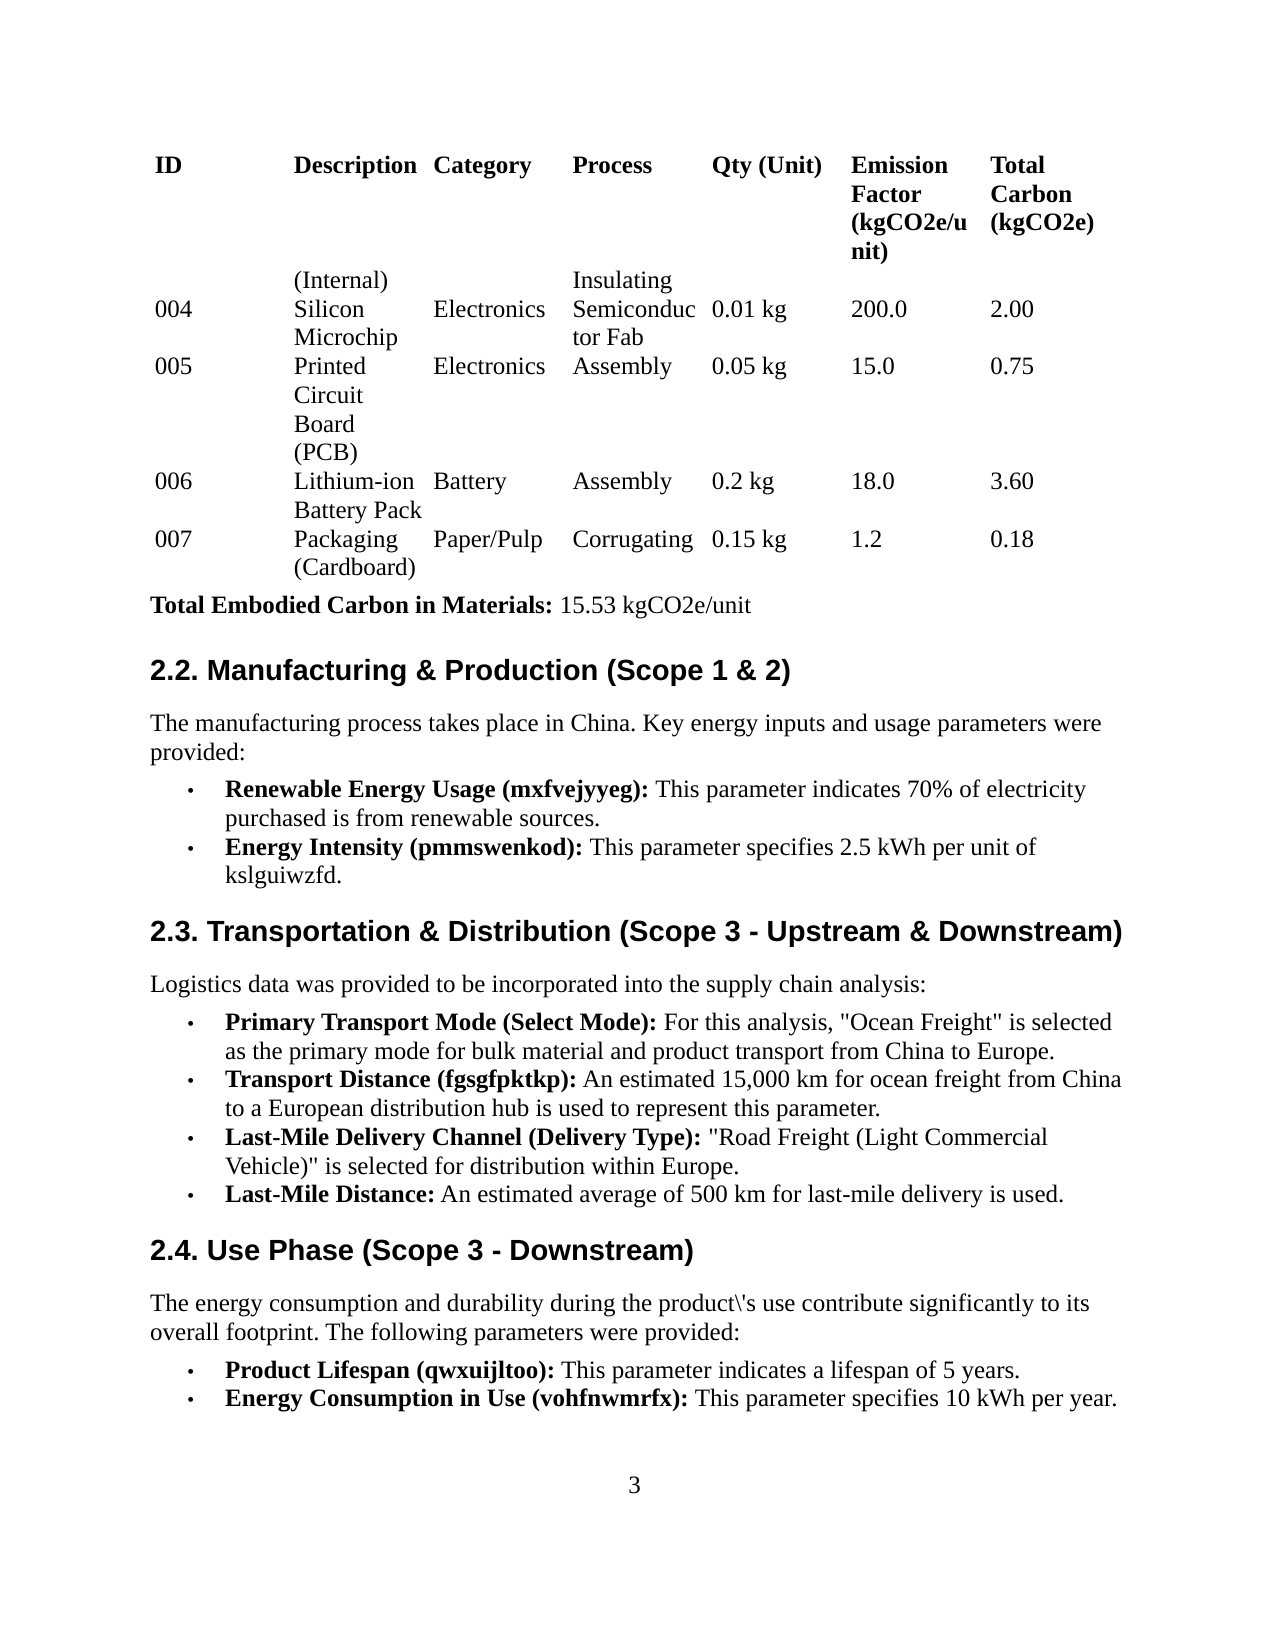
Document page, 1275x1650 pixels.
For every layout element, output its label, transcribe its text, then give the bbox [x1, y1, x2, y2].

text Logistics data was provided to be incorporated into the supply chain analysis: [150, 969, 1125, 998]
table_header Description [289, 150, 428, 265]
table_header Process [568, 150, 707, 265]
table_cell Paper/Pulp [429, 524, 568, 581]
table_cell 2.00 [986, 294, 1125, 351]
table_cell Silicon Microchip [289, 294, 428, 351]
table_cell 0.05 kg [707, 351, 846, 466]
table_cell 0.18 [986, 524, 1125, 581]
list Energy Consumption in Use (vohfnwmrfx): This parameter specifies 10 kWh per year. [187, 1383, 1125, 1412]
table_cell Electronics [429, 351, 568, 466]
text The manufacturing process takes place in China. Key energy inputs and usage parameters were provided: [150, 708, 1125, 765]
table_cell [429, 265, 568, 294]
table_header Category [429, 150, 568, 265]
table_cell 006 [150, 466, 289, 524]
table_cell [846, 265, 986, 294]
table_cell Electronics [429, 294, 568, 351]
table_cell 0.75 [986, 351, 1125, 466]
table_cell 18.0 [846, 466, 986, 524]
table_cell 15.0 [846, 351, 986, 466]
subtitle 2.4. Use Phase (Scope 3 - Downstream) [150, 1233, 1125, 1267]
table_cell Insulating [568, 265, 707, 294]
table_cell 005 [150, 351, 289, 466]
table_cell 007 [150, 524, 289, 581]
text The energy consumption and durability during the product\'s use contribute significantly to its overall footprint. The following parameters were provided: [150, 1288, 1125, 1346]
table_cell 0.15 kg [707, 524, 846, 581]
table_cell Assembly [568, 466, 707, 524]
table_cell Assembly [568, 351, 707, 466]
list Primary Transport Mode (Select Mode): For this analysis, "Ocean Freight" is selected as the primary mode for bulk material and product transport from China to Europe. [187, 1007, 1125, 1064]
subtitle 2.2. Manufacturing & Production (Scope 1 & 2) [150, 653, 1125, 686]
table_cell [150, 265, 289, 294]
table_cell [986, 265, 1125, 294]
table_cell Lithium-ion Battery Pack [289, 466, 428, 524]
table_cell Packaging (Cardboard) [289, 524, 428, 581]
table_cell 0.01 kg [707, 294, 846, 351]
subtitle 2.3. Transportation & Distribution (Scope 3 - Upstream & Downstream) [150, 914, 1125, 948]
table_header Emission Factor (kgCO2e/unit) [846, 150, 986, 265]
table_cell Semiconductor Fab [568, 294, 707, 351]
table_cell 3.60 [986, 466, 1125, 524]
list Last-Mile Delivery Channel (Delivery Type): "Road Freight (Light Commercial Vehicle)" is selected for distribution within Europe. [187, 1122, 1125, 1179]
table_cell Printed Circuit Board (PCB) [289, 351, 428, 466]
table_cell Corrugating [568, 524, 707, 581]
list Last-Mile Distance: An estimated average of 500 km for last-mile delivery is used. [187, 1179, 1125, 1208]
table_cell 004 [150, 294, 289, 351]
table_cell 1.2 [846, 524, 986, 581]
text Total Embodied Carbon in Materials: 15.53 kgCO2e/unit [150, 590, 1125, 619]
table_header Total Carbon (kgCO2e) [986, 150, 1125, 265]
table_cell 200.0 [846, 294, 986, 351]
table_cell (Internal) [289, 265, 428, 294]
table_cell Battery [429, 466, 568, 524]
table_header Qty (Unit) [707, 150, 846, 265]
list Energy Intensity (pmmswenkod): This parameter specifies 2.5 kWh per unit of kslguiwzfd. [187, 832, 1125, 889]
table_header ID [150, 150, 289, 265]
list Renewable Energy Usage (mxfvejyyeg): This parameter indicates 70% of electricity purchased is from renewable sources. [187, 774, 1125, 832]
list Transport Distance (fgsgfpktkp): An estimated 15,000 km for ocean freight from China to a European distribution hub is used to represent this parameter. [187, 1064, 1125, 1122]
list Product Lifespan (qwxuijltoo): This parameter indicates a lifespan of 5 years. [187, 1355, 1125, 1383]
table_cell 0.2 kg [707, 466, 846, 524]
table_cell [707, 265, 846, 294]
